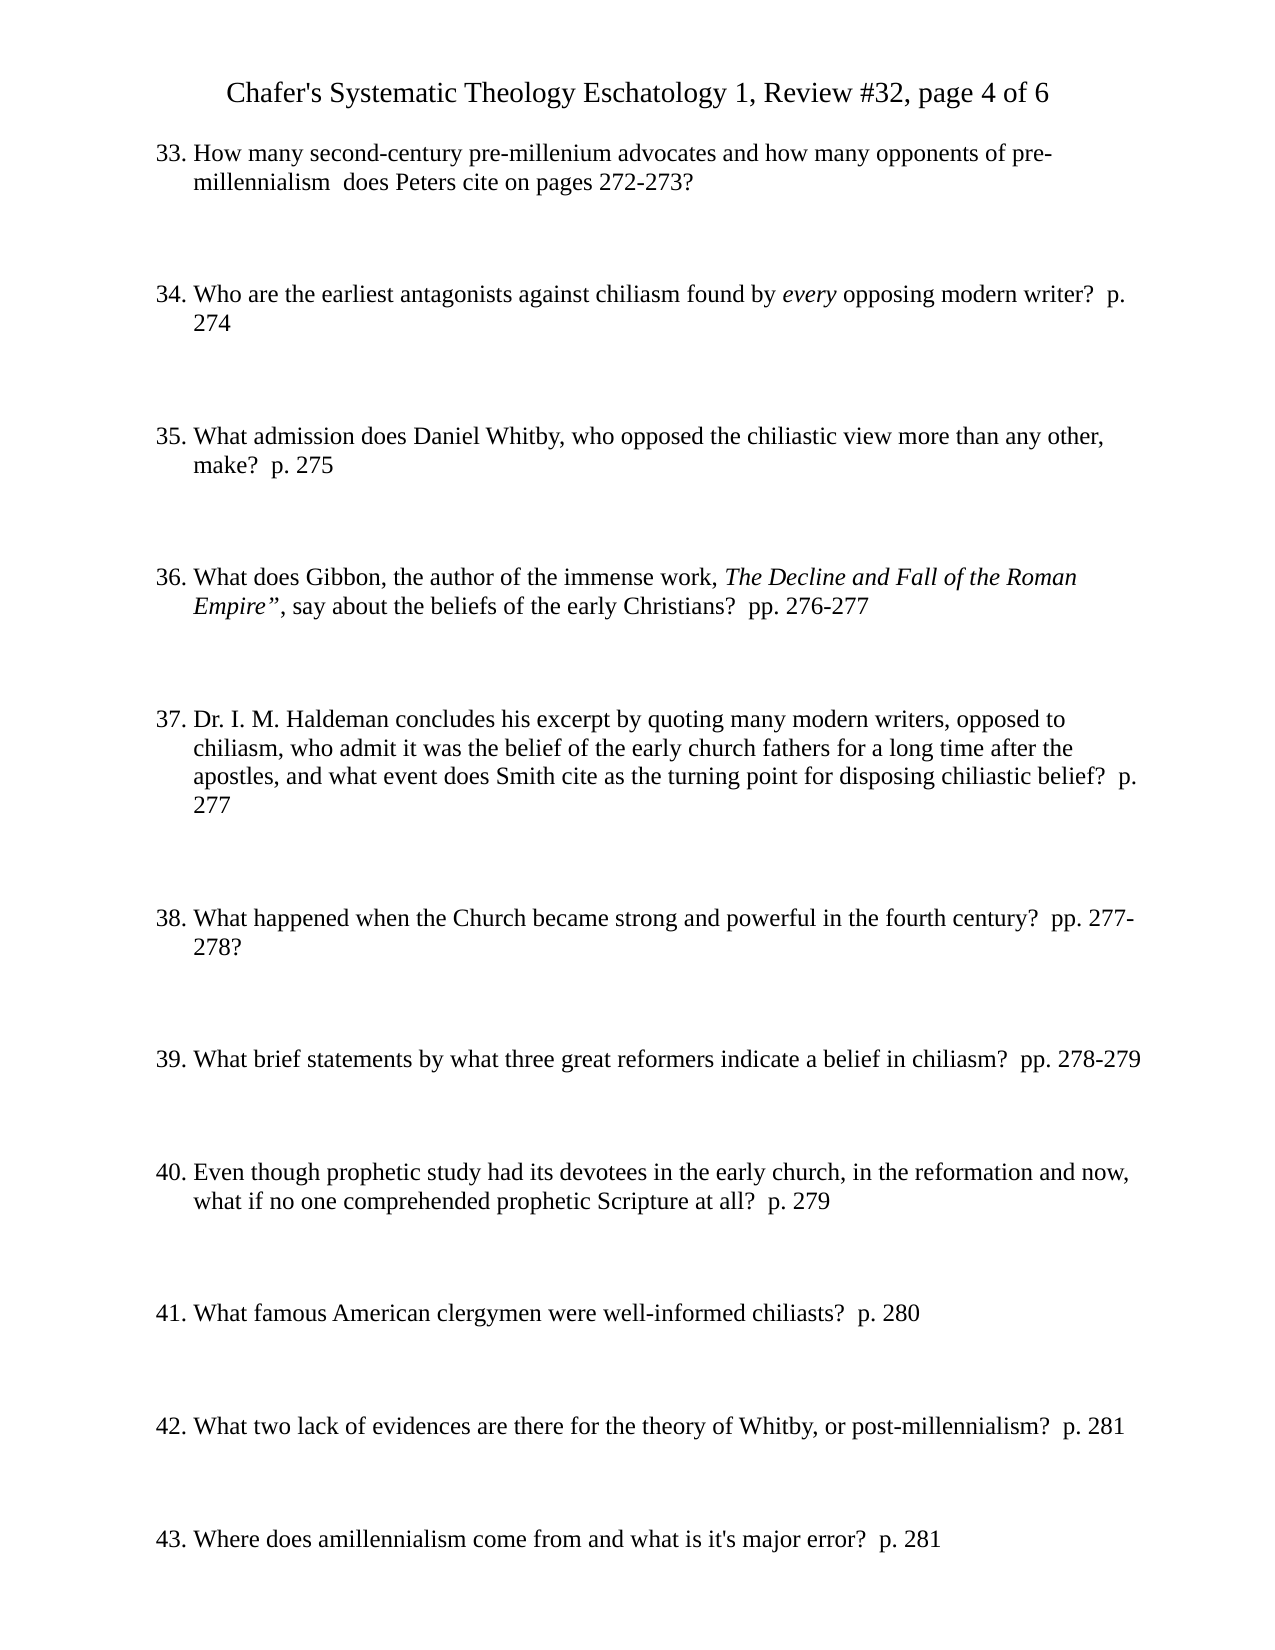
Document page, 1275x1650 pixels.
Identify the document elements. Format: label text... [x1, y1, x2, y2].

list What does Gibbon, the author of the immense work, The Decline and Fall of the Roman Empire”, say about the beliefs of the early Christians? pp. 276-277 [156, 562, 1157, 620]
list Where does amillennialism come from and what is it's major error? p. 281 [156, 1524, 1157, 1553]
list Even though prophetic study had its devotees in the early church, in the reformation and now, what if no one comprehended prophetic Scripture at all? p. 279 [156, 1157, 1157, 1214]
list What happened when the Church became strong and powerful in the fourth century? pp. 277-278? [156, 903, 1157, 960]
list Who are the earliest antagonists against chiliasm found by every opposing modern writer? p. 274 [156, 279, 1157, 337]
list What famous American clergymen were well-informed chiliasts? p. 280 [156, 1298, 1157, 1327]
list What admission does Daniel Whitby, who opposed the chiliastic view more than any other, make? p. 275 [156, 421, 1157, 478]
list How many second-century pre-millenium advocates and how many opponents of pre-millennialism does Peters cite on pages 272-273? [156, 138, 1157, 196]
list Dr. I. M. Haldeman concludes his excerpt by quoting many modern writers, opposed to chiliasm, who admit it was the belief of the early church fathers for a long time after the apostles, and what event does Smith cite as the turning point for disposing chiliastic belief? p. 277 [156, 704, 1157, 819]
list What two lack of evidences are there for the theory of Whitby, or post-millennialism? p. 281 [156, 1411, 1157, 1440]
list What brief statements by what three great reformers indicate a belief in chiliasm? pp. 278-279 [156, 1044, 1157, 1073]
